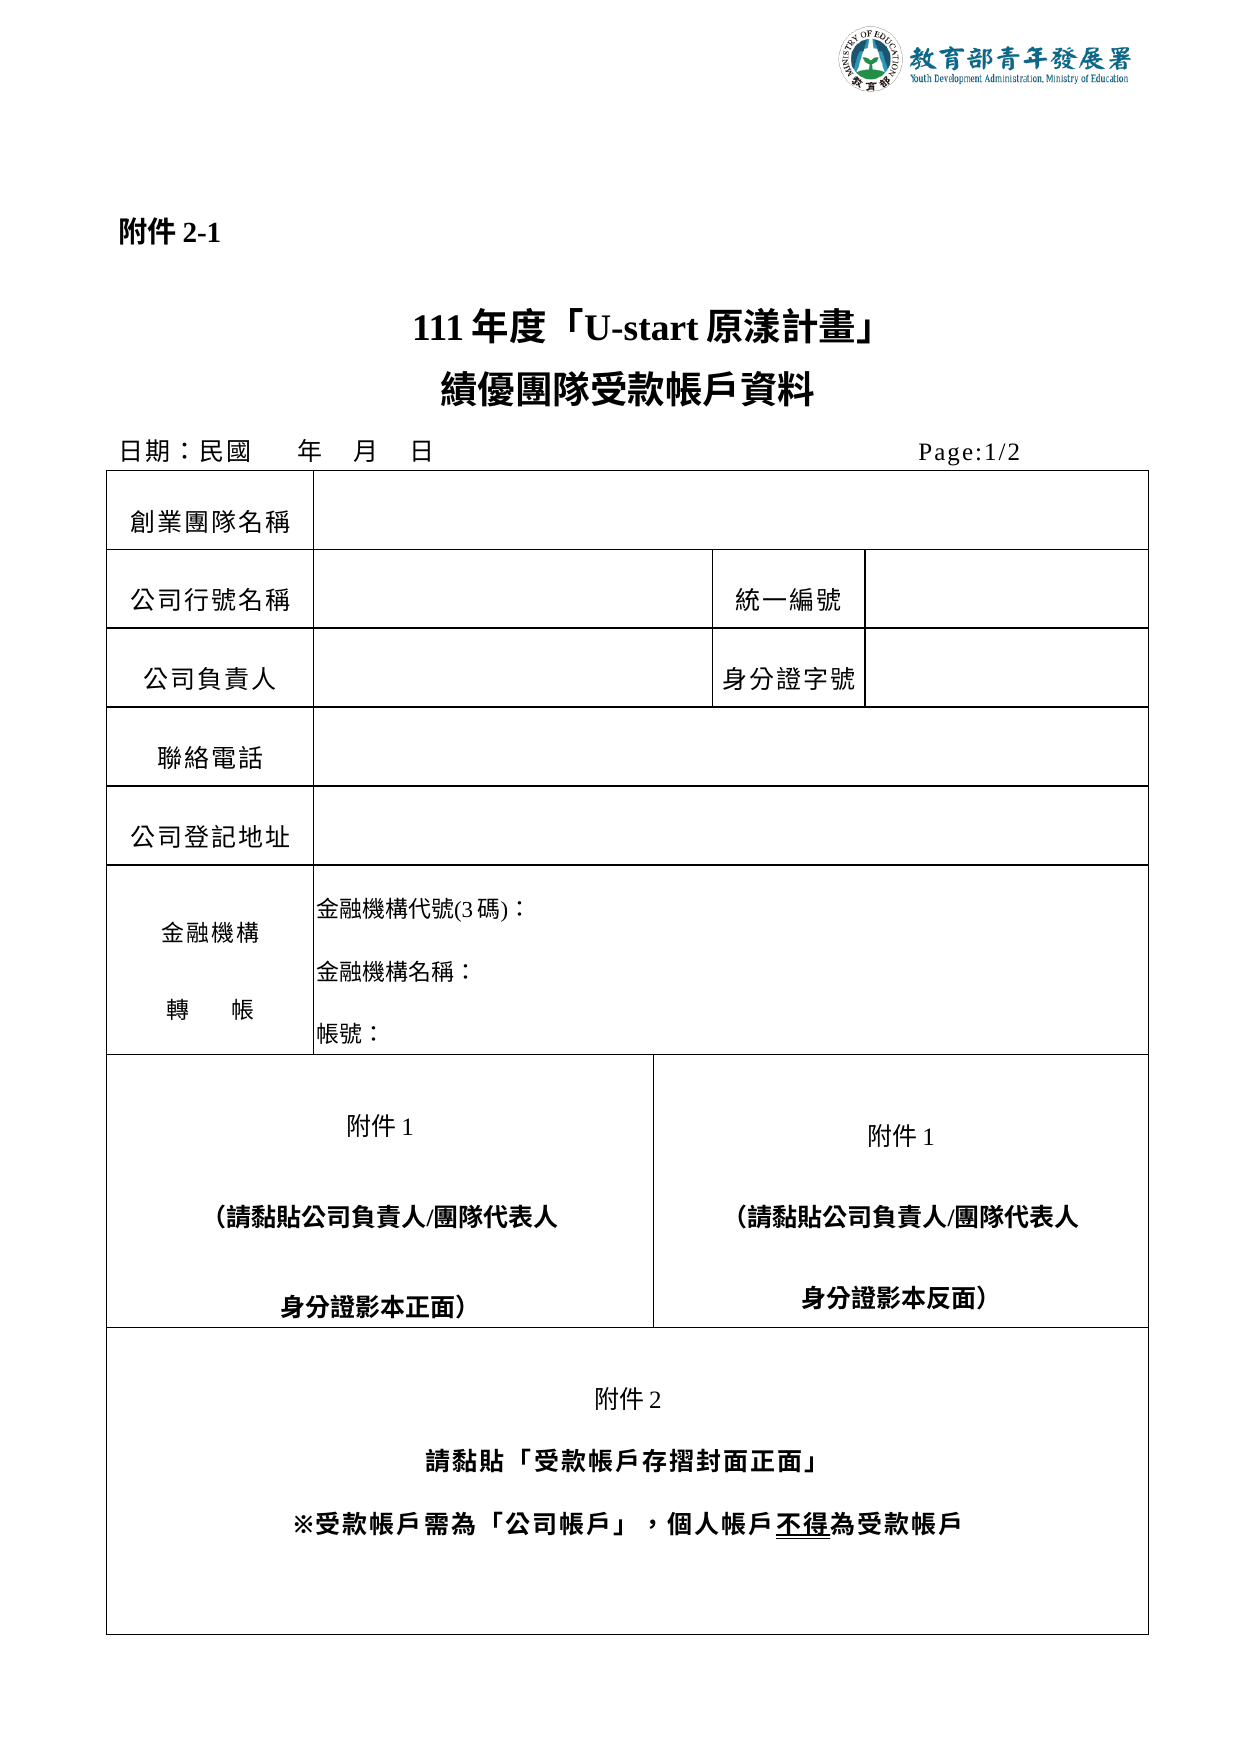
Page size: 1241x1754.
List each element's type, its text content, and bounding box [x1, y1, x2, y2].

table_cell 公司行號名稱 [107, 550, 313, 627]
table_cell 金融機構 轉 帳 [107, 866, 313, 1053]
table_cell 身分證字號 [713, 629, 864, 706]
table_cell 附件1 （請黏貼公司負責人/團隊代表人 身分證影本正面） [107, 1055, 653, 1327]
text 日期：民國 年 月 日 Page:1/2 [118, 408, 1137, 470]
table_cell 公司負責人 [107, 629, 313, 706]
table_header 創業團隊名稱 [107, 471, 313, 549]
table_cell 統一編號 [713, 550, 864, 627]
table_cell [866, 629, 1148, 706]
text 附件2-1 [118, 188, 1137, 250]
table_cell [314, 708, 1148, 785]
table_cell 聯絡電話 [107, 708, 313, 785]
table_header [314, 471, 1148, 549]
table_cell 金融機構代號(3碼)： 金融機構名稱： 帳號： [314, 866, 1148, 1053]
table_cell [314, 550, 712, 627]
table_cell [314, 629, 712, 706]
table_cell [866, 550, 1148, 627]
table_cell 附件1 （請黏貼公司負責人/團隊代表人 身分證影本反面） [654, 1055, 1148, 1327]
text 111年度「U-start原漾計畫」 [118, 283, 1137, 345]
table_cell 附件2 請黏貼「受款帳戶存摺封面正面」 ※受款帳戶需為「公司帳戶」，個人帳戶不得為受款帳戶 [107, 1328, 1148, 1634]
table_cell 公司登記地址 [107, 787, 313, 864]
text 績優團隊受款帳戶資料 [118, 345, 1137, 408]
table_cell [314, 787, 1148, 864]
